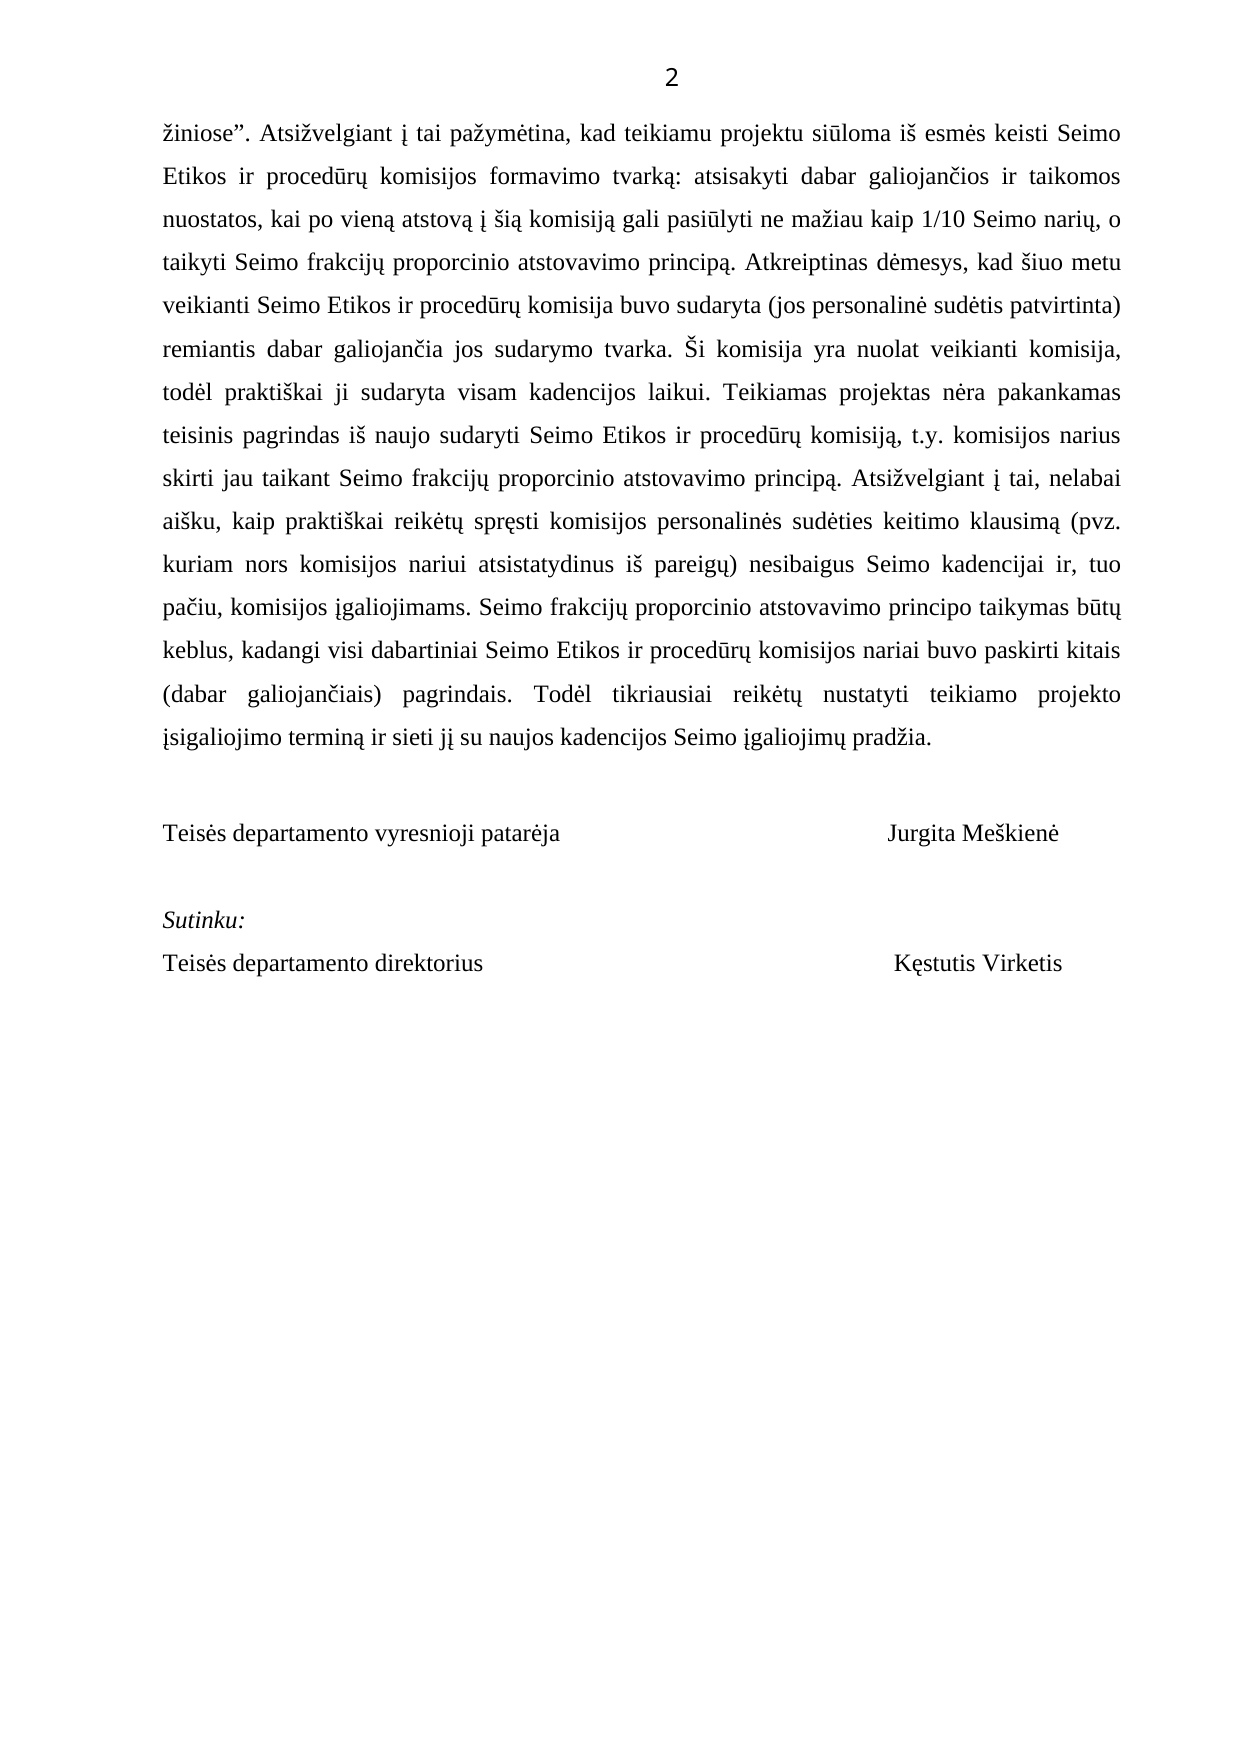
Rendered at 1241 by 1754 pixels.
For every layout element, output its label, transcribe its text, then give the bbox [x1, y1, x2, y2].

text Sutinku: [162, 905, 1122, 933]
text Teisės departamento vyresnioji patarėja Jurgita Meškienė [162, 818, 1122, 847]
subtitle Teisės departamento direktorius Kęstutis Virketis [162, 948, 1122, 977]
text žiniose”. Atsižvelgiant į tai pažymėtina, kad teikiamu projektu siūloma iš esmės keisti Seimo Etikos ir procedūrų komisijos formavimo tvarką: atsisakyti dabar galiojančios ir taikomos nuostatos, kai po vieną atstovą į šią komisiją gali pasiūlyti ne mažiau kaip 1/10 Seimo narių, o taikyti Seimo frakcijų proporcinio atstovavimo principą. Atkreiptinas dėmesys, kad šiuo metu veikianti Seimo Etikos ir procedūrų komisija buvo sudaryta (jos personalinė sudėtis patvirtinta) remiantis dabar galiojančia jos sudarymo tvarka. Ši komisija yra nuolat veikianti komisija, todėl praktiškai ji sudaryta visam kadencijos laikui. Teikiamas projektas nėra pakankamas teisinis pagrindas iš naujo sudaryti Seimo Etikos ir procedūrų komisiją, t.y. komisijos narius skirti jau taikant Seimo frakcijų proporcinio atstovavimo principą. Atsižvelgiant į tai, nelabai aišku, kaip praktiškai reikėtų spręsti komisijos personalinės sudėties keitimo klausimą (pvz. kuriam nors komisijos nariui atsistatydinus iš pareigų) nesibaigus Seimo kadencijai ir, tuo pačiu, komisijos įgaliojimams. Seimo frakcijų proporcinio atstovavimo principo taikymas būtų keblus, kadangi visi dabartiniai Seimo Etikos ir procedūrų komisijos nariai buvo paskirti kitais (dabar galiojančiais) pagrindais. Todėl tikriausiai reikėtų nustatyti teikiamo projekto įsigaliojimo terminą ir sieti jį su naujos kadencijos Seimo įgaliojimų pradžia. [162, 118, 1122, 751]
